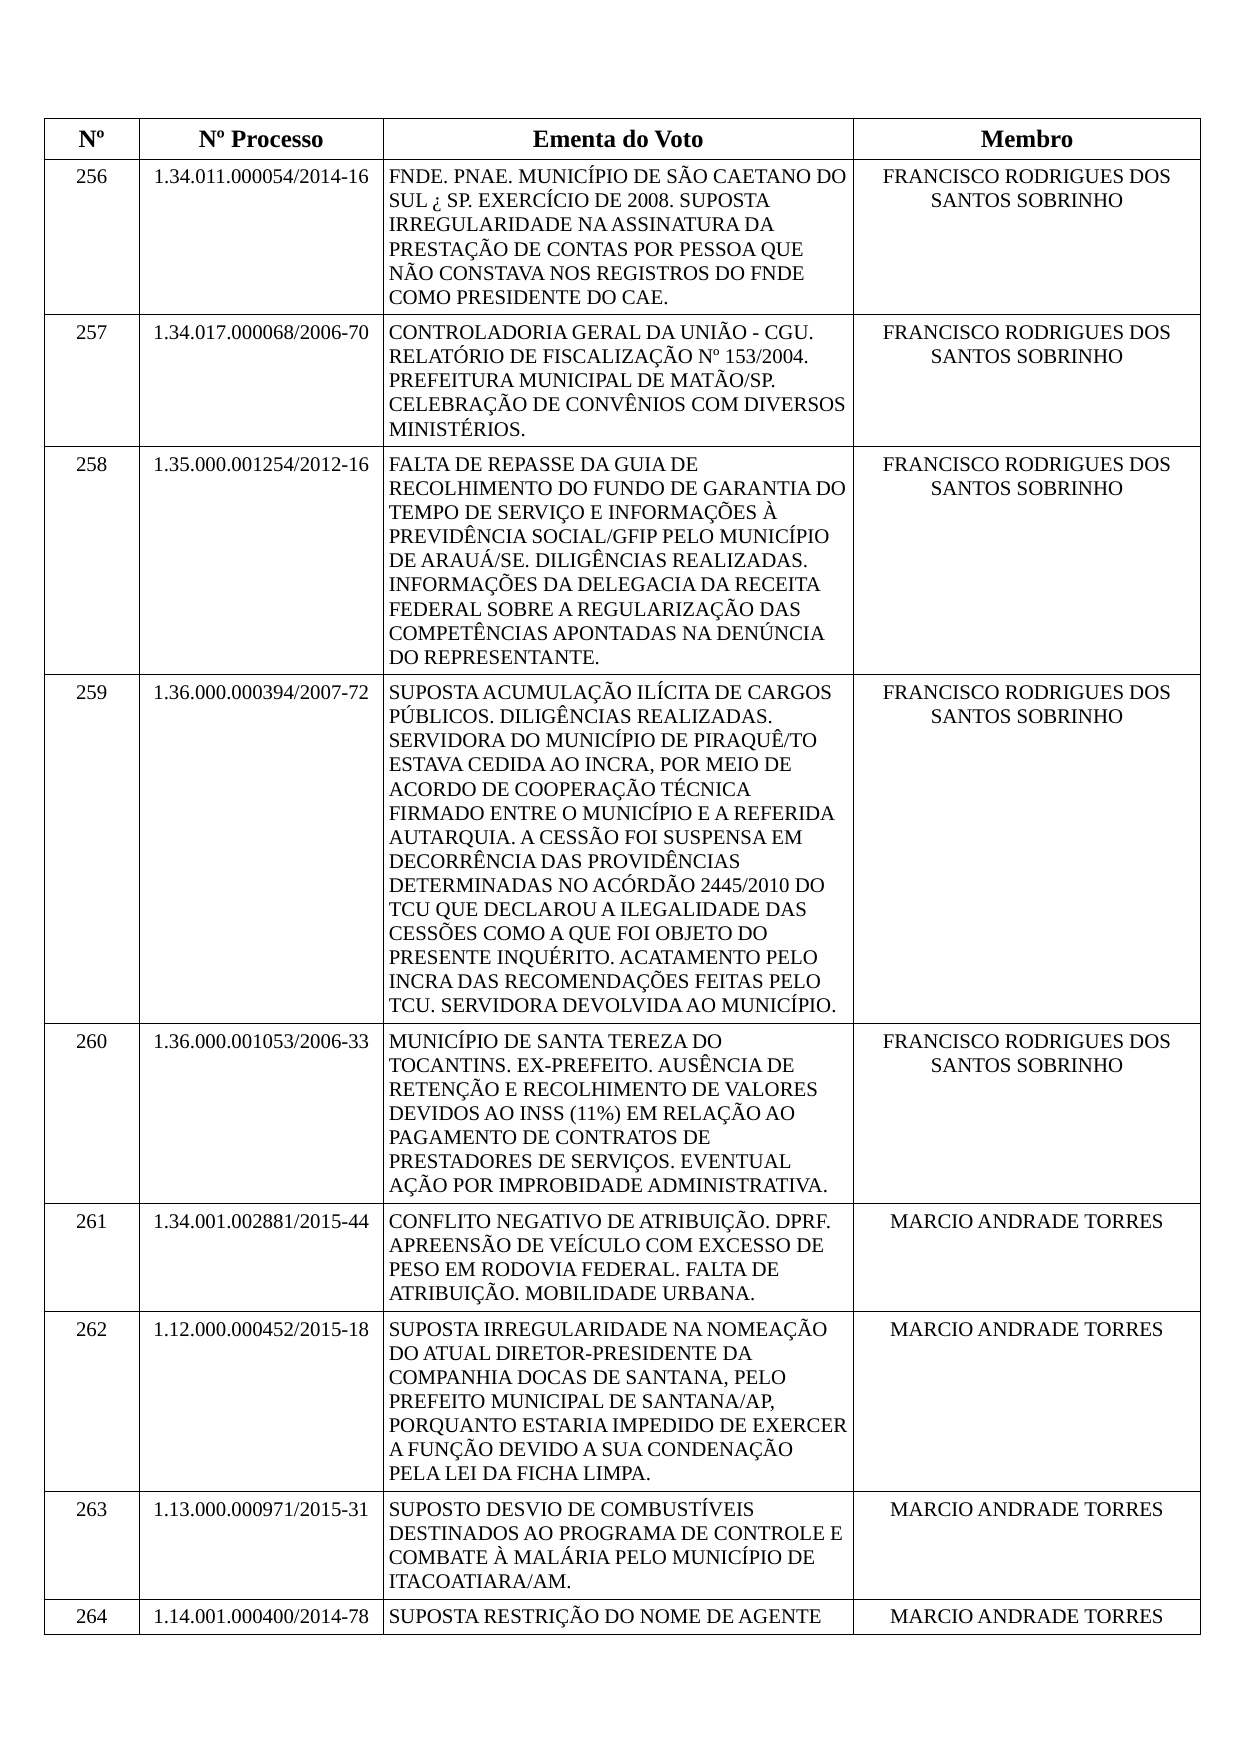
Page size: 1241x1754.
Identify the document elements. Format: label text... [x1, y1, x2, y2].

table_cell FRANCISCO RODRIGUES DOS SANTOS SOBRINHO [854, 675, 1200, 1023]
table_cell 258 [45, 447, 139, 674]
table_cell 264 [45, 1600, 139, 1634]
table_header Ementa do Voto [384, 119, 853, 158]
table_cell 257 [45, 315, 139, 446]
table_cell 1.13.000.000971/2015-31 [140, 1492, 383, 1598]
table_cell 262 [45, 1312, 139, 1491]
table_cell FRANCISCO RODRIGUES DOS SANTOS SOBRINHO [854, 447, 1200, 674]
table_cell 259 [45, 675, 139, 1023]
table_cell 260 [45, 1024, 139, 1203]
table_cell FNDE. PNAE. MUNICÍPIO DE SÃO CAETANO DO SUL ¿ SP. EXERCÍCIO DE 2008. SUPOSTA IRREGULARIDADE NA ASSINATURA DA PRESTAÇÃO DE CONTAS POR PESSOA QUE NÃO CONSTAVA NOS REGISTROS DO FNDE COMO PRESIDENTE DO CAE. [384, 160, 853, 314]
table_cell MARCIO ANDRADE TORRES [854, 1492, 1200, 1598]
table_cell MARCIO ANDRADE TORRES [854, 1204, 1200, 1311]
table_cell SUPOSTA ACUMULAÇÃO ILÍCITA DE CARGOS PÚBLICOS. DILIGÊNCIAS REALIZADAS. SERVIDORA DO MUNICÍPIO DE PIRAQUÊ/TO ESTAVA CEDIDA AO INCRA, POR MEIO DE ACORDO DE COOPERAÇÃO TÉCNICA FIRMADO ENTRE O MUNICÍPIO E A REFERIDA AUTARQUIA. A CESSÃO FOI SUSPENSA EM DECORRÊNCIA DAS PROVIDÊNCIAS DETERMINADAS NO ACÓRDÃO 2445/2010 DO TCU QUE DECLAROU A ILEGALIDADE DAS CESSÕES COMO A QUE FOI OBJETO DO PRESENTE INQUÉRITO. ACATAMENTO PELO INCRA DAS RECOMENDAÇÕES FEITAS PELO TCU. SERVIDORA DEVOLVIDA AO MUNICÍPIO. [384, 675, 853, 1023]
table_cell 1.34.017.000068/2006-70 [140, 315, 383, 446]
table_cell CONTROLADORIA GERAL DA UNIÃO - CGU. RELATÓRIO DE FISCALIZAÇÃO Nº 153/2004. PREFEITURA MUNICIPAL DE MATÃO/SP. CELEBRAÇÃO DE CONVÊNIOS COM DIVERSOS MINISTÉRIOS. [384, 315, 853, 446]
table_header Nº Processo [140, 119, 383, 158]
table_cell SUPOSTO DESVIO DE COMBUSTÍVEIS DESTINADOS AO PROGRAMA DE CONTROLE E COMBATE À MALÁRIA PELO MUNICÍPIO DE ITACOATIARA/AM. [384, 1492, 853, 1598]
table_cell 1.34.011.000054/2014-16 [140, 160, 383, 314]
table_header Membro [854, 119, 1200, 158]
table_cell 1.12.000.000452/2015-18 [140, 1312, 383, 1491]
table_cell MUNICÍPIO DE SANTA TEREZA DO TOCANTINS. EX-PREFEITO. AUSÊNCIA DE RETENÇÃO E RECOLHIMENTO DE VALORES DEVIDOS AO INSS (11%) EM RELAÇÃO AO PAGAMENTO DE CONTRATOS DE PRESTADORES DE SERVIÇOS. EVENTUAL AÇÃO POR IMPROBIDADE ADMINISTRATIVA. [384, 1024, 853, 1203]
table_cell 261 [45, 1204, 139, 1311]
table_cell 1.36.000.000394/2007-72 [140, 675, 383, 1023]
table_cell SUPOSTA RESTRIÇÃO DO NOME DE AGENTE [384, 1600, 853, 1634]
table_cell 263 [45, 1492, 139, 1598]
table_cell 1.14.001.000400/2014-78 [140, 1600, 383, 1634]
table_cell FRANCISCO RODRIGUES DOS SANTOS SOBRINHO [854, 1024, 1200, 1203]
table_cell FRANCISCO RODRIGUES DOS SANTOS SOBRINHO [854, 160, 1200, 314]
table_cell 1.35.000.001254/2012-16 [140, 447, 383, 674]
table_cell FALTA DE REPASSE DA GUIA DE RECOLHIMENTO DO FUNDO DE GARANTIA DO TEMPO DE SERVIÇO E INFORMAÇÕES À PREVIDÊNCIA SOCIAL/GFIP PELO MUNICÍPIO DE ARAUÁ/SE. DILIGÊNCIAS REALIZADAS. INFORMAÇÕES DA DELEGACIA DA RECEITA FEDERAL SOBRE A REGULARIZAÇÃO DAS COMPETÊNCIAS APONTADAS NA DENÚNCIA DO REPRESENTANTE. [384, 447, 853, 674]
table_cell 256 [45, 160, 139, 314]
table_cell SUPOSTA IRREGULARIDADE NA NOMEAÇÃO DO ATUAL DIRETOR-PRESIDENTE DA COMPANHIA DOCAS DE SANTANA, PELO PREFEITO MUNICIPAL DE SANTANA/AP, PORQUANTO ESTARIA IMPEDIDO DE EXERCER A FUNÇÃO DEVIDO A SUA CONDENAÇÃO PELA LEI DA FICHA LIMPA. [384, 1312, 853, 1491]
table_cell 1.34.001.002881/2015-44 [140, 1204, 383, 1311]
table_cell CONFLITO NEGATIVO DE ATRIBUIÇÃO. DPRF. APREENSÃO DE VEÍCULO COM EXCESSO DE PESO EM RODOVIA FEDERAL. FALTA DE ATRIBUIÇÃO. MOBILIDADE URBANA. [384, 1204, 853, 1311]
table_cell 1.36.000.001053/2006-33 [140, 1024, 383, 1203]
table_cell MARCIO ANDRADE TORRES [854, 1312, 1200, 1491]
table_cell MARCIO ANDRADE TORRES [854, 1600, 1200, 1634]
table_header Nº [45, 119, 139, 158]
table_cell FRANCISCO RODRIGUES DOS SANTOS SOBRINHO [854, 315, 1200, 446]
